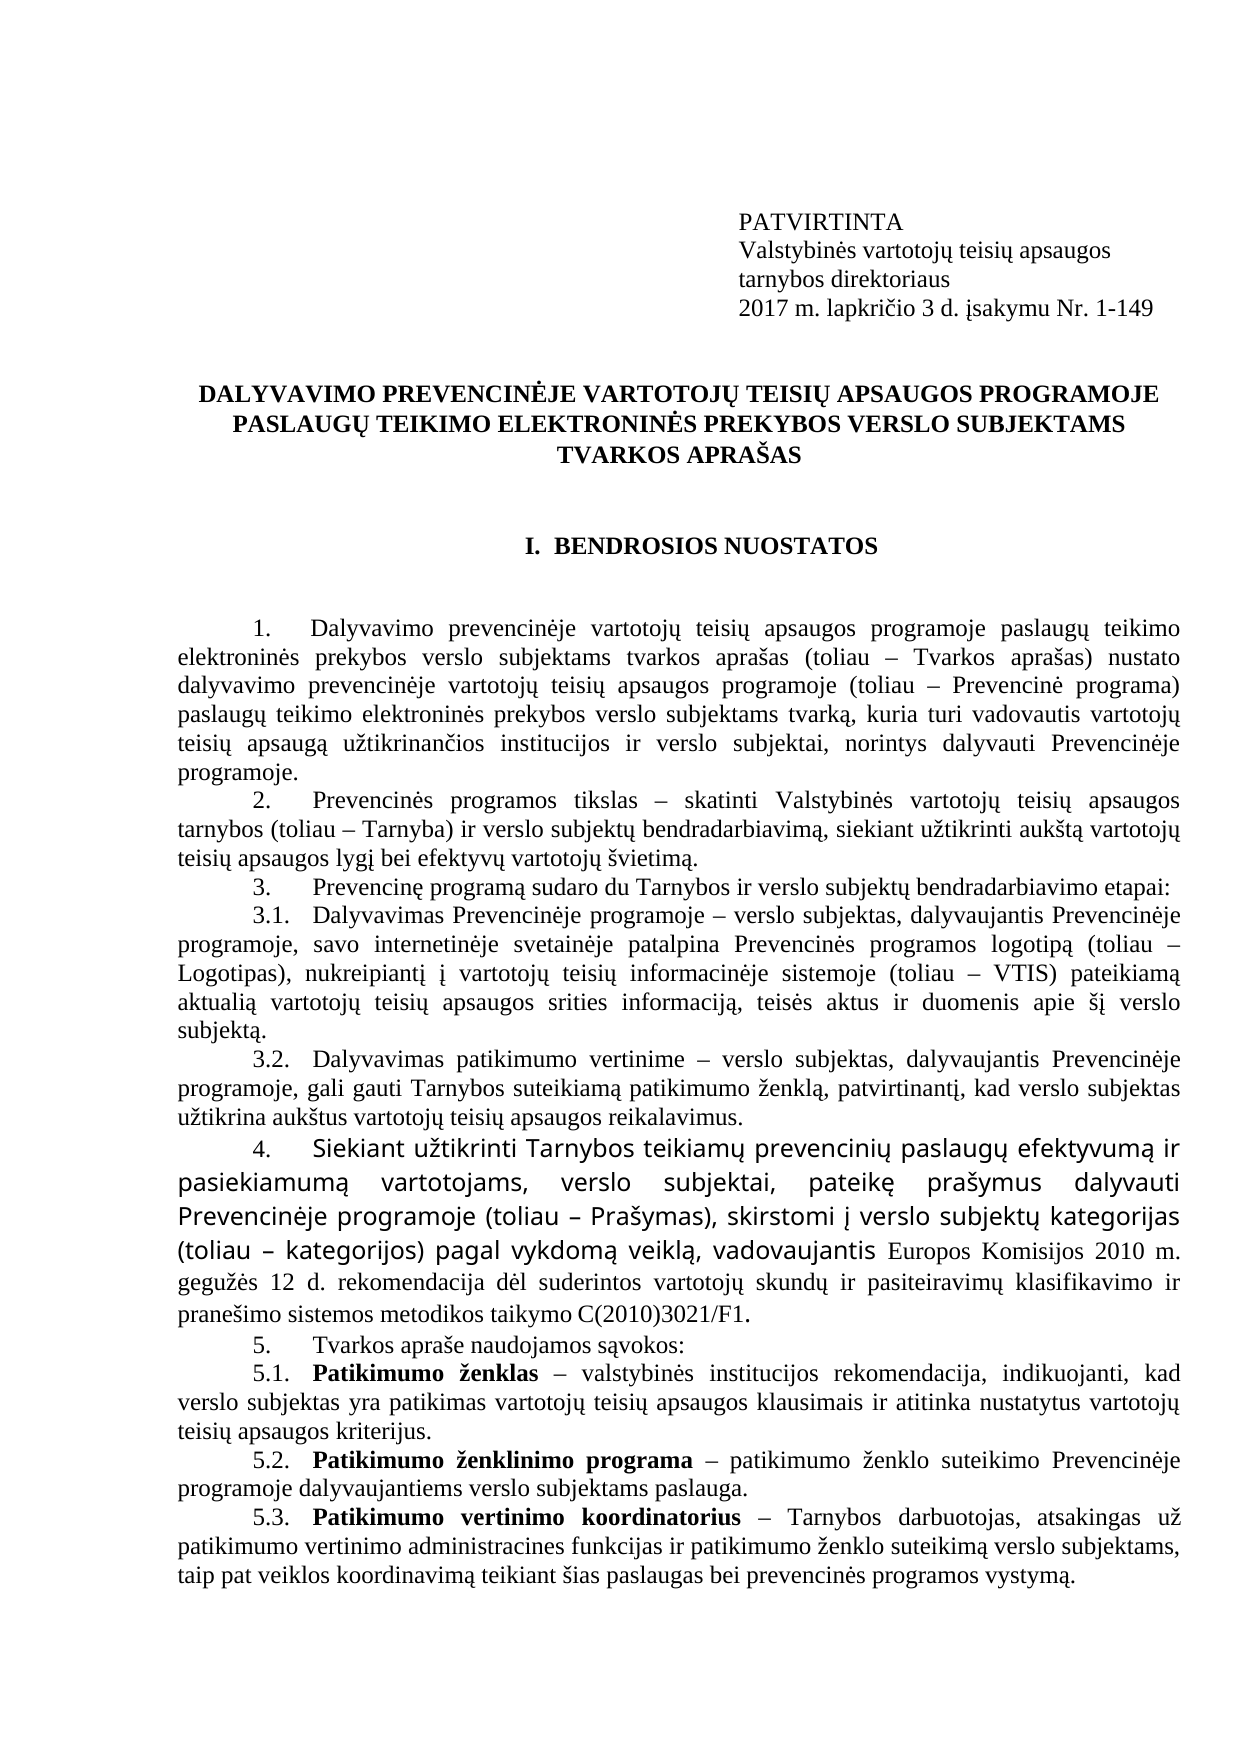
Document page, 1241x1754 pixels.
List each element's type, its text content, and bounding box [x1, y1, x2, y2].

text DALYVAVIMO PREVENCINĖJE VARTOTOJŲ TEISIŲ APSAUGOS PROGRAMOJE PASLAUGŲ TEIKIMO ELEKTRONINĖS PREKYBOS VERSLO SUBJEKTAMS TVARKOS APRAŠAS [177, 379, 1181, 469]
text 2017 m. lapkričio 3 d. įsakymu Nr. 1-149 [738, 293, 1181, 322]
text 3. Prevencinę programą sudaro du Tarnybos ir verslo subjektų bendradarbiavimo etapai: [177, 872, 1181, 900]
text 5.1. Patikimumo ženklas – valstybinės institucijos rekomendacija, indikuojanti, kad verslo subjektas yra patikimas vartotojų teisių apsaugos klausimais ir atitinka nustatytus vartotojų teisių apsaugos kriterijus. [177, 1358, 1181, 1445]
text tarnybos direktoriaus [738, 264, 1181, 293]
text 4. Siekiant užtikrinti Tarnybos teikiamų prevencinių paslaugų efektyvumą ir pasiekiamumą vartotojams, verslo subjektai, pateikę prašymus dalyvauti Prevencinėje programoje (toliau – Prašymas), skirstomi į verslo subjektų kategorijas (toliau – kategorijos) pagal vykdomą veiklą, vadovaujantis Europos Komisijos 2010 m. gegužės 12 d. rekomendacija dėl suderintos vartotojų skundų ir pasiteiravimų klasifikavimo ir pranešimo sistemos metodikos taikymo C(2010)3021/F1. [177, 1130, 1181, 1330]
text 2. Prevencinės programos tikslas – skatinti Valstybinės vartotojų teisių apsaugos tarnybos (toliau – Tarnyba) ir verslo subjektų bendradarbiavimą, siekiant užtikrinti aukštą vartotojų teisių apsaugos lygį bei efektyvų vartotojų švietimą. [177, 785, 1181, 872]
text Valstybinės vartotojų teisių apsaugos [738, 235, 1181, 264]
text PATVIRTINTA [738, 207, 1181, 235]
text I. BENDROSIOS NUOSTATOS [222, 531, 1181, 560]
text 5.2. Patikimumo ženklinimo programa – patikimumo ženklo suteikimo Prevencinėje programoje dalyvaujantiems verslo subjektams paslauga. [177, 1445, 1181, 1502]
text 5.3. Patikimumo vertinimo koordinatorius – Tarnybos darbuotojas, atsakingas už patikimumo vertinimo administracines funkcijas ir patikimumo ženklo suteikimą verslo subjektams, taip pat veiklos koordinavimą teikiant šias paslaugas bei prevencinės programos vystymą. [177, 1502, 1181, 1589]
text 5. Tvarkos apraše naudojamos sąvokos: [177, 1330, 1181, 1358]
text 3.1. Dalyvavimas Prevencinėje programoje – verslo subjektas, dalyvaujantis Prevencinėje programoje, savo internetinėje svetainėje patalpina Prevencinės programos logotipą (toliau – Logotipas), nukreipiantį į vartotojų teisių informacinėje sistemoje (toliau – VTIS) pateikiamą aktualią vartotojų teisių apsaugos srities informaciją, teisės aktus ir duomenis apie šį verslo subjektą. [177, 900, 1181, 1044]
text 3.2. Dalyvavimas patikimumo vertinime – verslo subjektas, dalyvaujantis Prevencinėje programoje, gali gauti Tarnybos suteikiamą patikimumo ženklą, patvirtinantį, kad verslo subjektas užtikrina aukštus vartotojų teisių apsaugos reikalavimus. [177, 1044, 1181, 1130]
text 1. Dalyvavimo prevencinėje vartotojų teisių apsaugos programoje paslaugų teikimo elektroninės prekybos verslo subjektams tvarkos aprašas (toliau – Tvarkos aprašas) nustato dalyvavimo prevencinėje vartotojų teisių apsaugos programoje (toliau – Prevencinė programa) paslaugų teikimo elektroninės prekybos verslo subjektams tvarką, kuria turi vadovautis vartotojų teisių apsaugą užtikrinančios institucijos ir verslo subjektai, norintys dalyvauti Prevencinėje programoje. [177, 613, 1181, 785]
